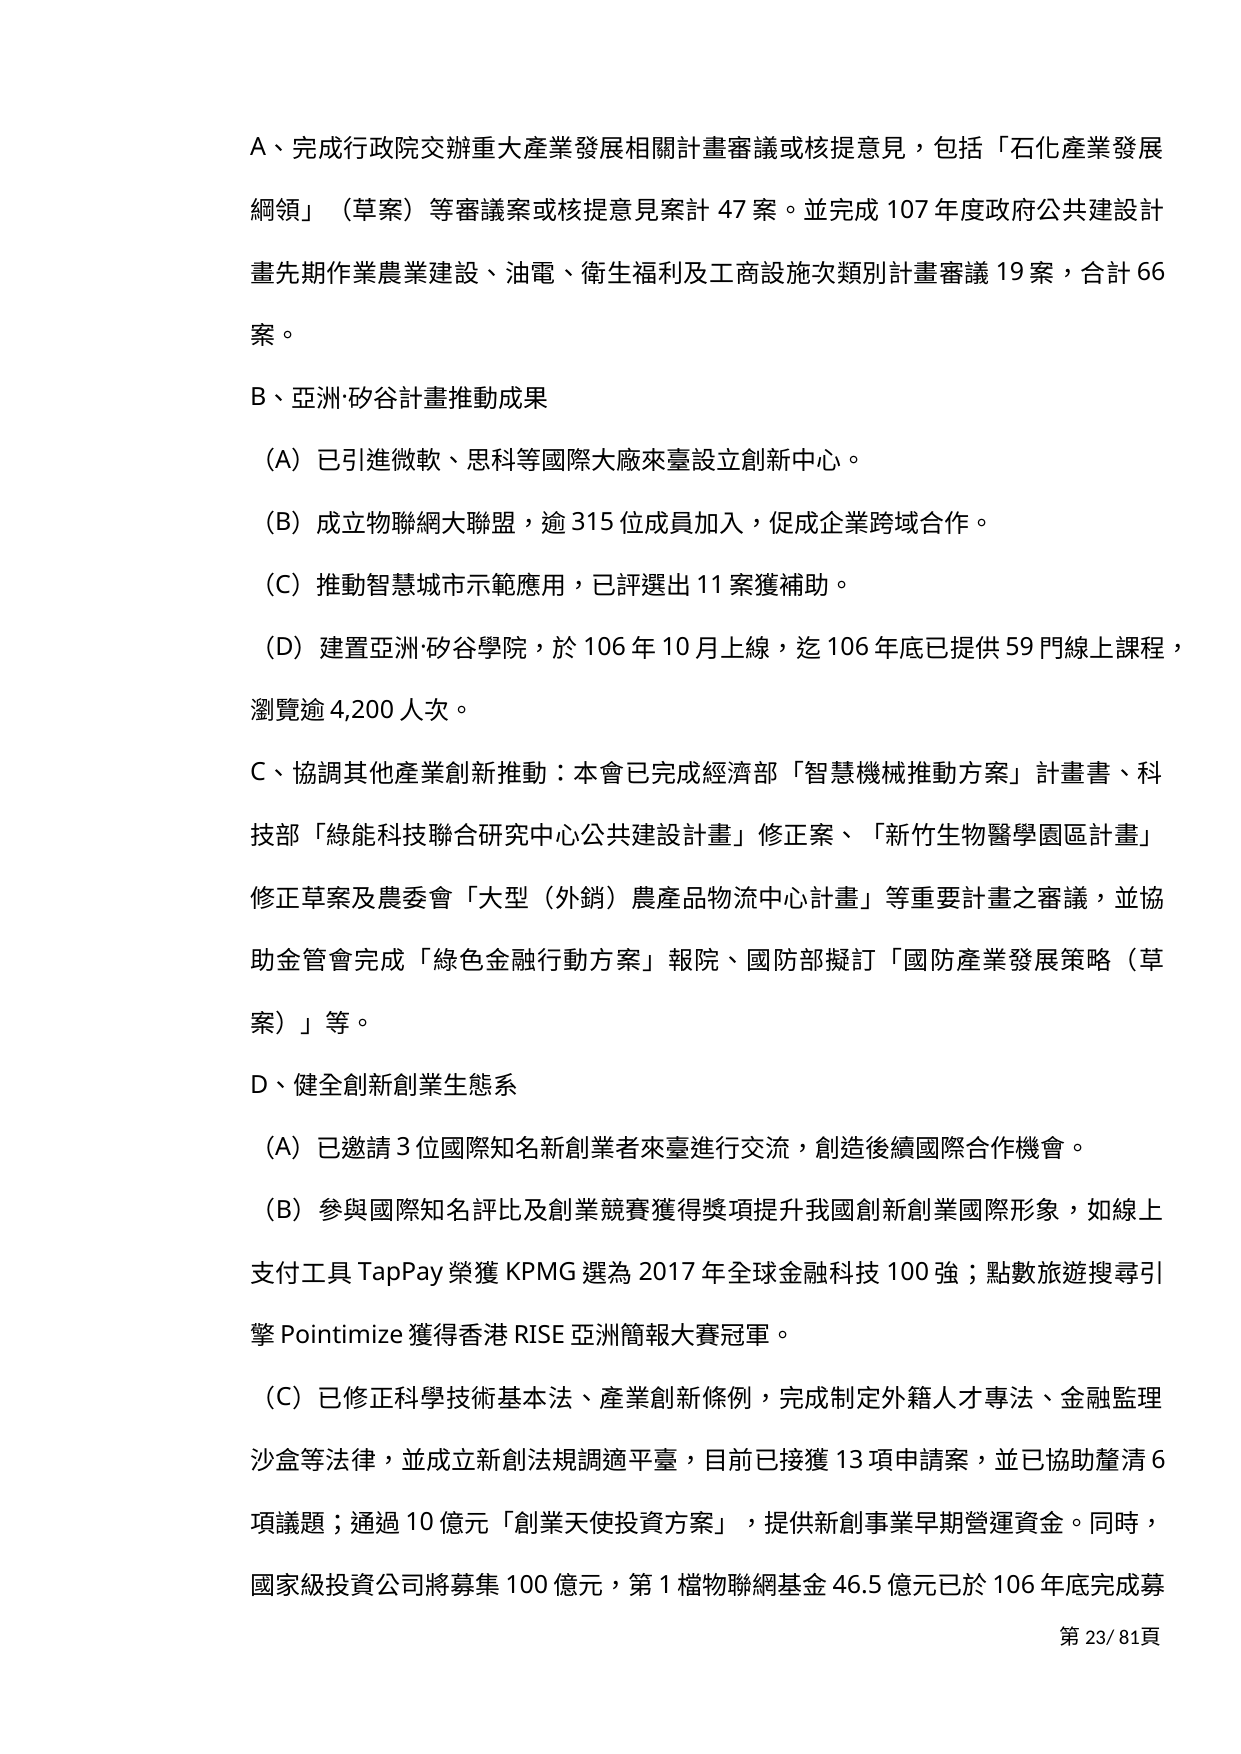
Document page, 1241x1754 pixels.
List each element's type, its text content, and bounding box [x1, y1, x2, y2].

text （D）建置亞洲·矽谷學院，於106年10月上線，迄106年底已提供59門線上課程，瀏覽逾4,200人次。 [250, 604, 1165, 729]
text D、健全創新創業生態系 [250, 1042, 1165, 1104]
text （C）已修正科學技術基本法、產業創新條例，完成制定外籍人才專法、金融監理沙盒等法律，並成立新創法規調適平臺，目前已接獲13項申請案，並已協助釐清6項議題；通過10億元「創業天使投資方案」，提供新創事業早期營運資金。同時，國家級投資公司將募集100億元，第1檔物聯網基金46.5億元已於106年底完成募 [250, 1354, 1165, 1604]
text B、亞洲·矽谷計畫推動成果 [250, 354, 1165, 417]
text （A）已邀請3位國際知名新創業者來臺進行交流，創造後續國際合作機會。 [250, 1104, 1165, 1167]
text A、完成行政院交辦重大產業發展相關計畫審議或核提意見，包括「石化產業發展綱領」（草案）等審議案或核提意見案計47案。並完成107年度政府公共建設計畫先期作業農業建設、油電、衛生福利及工商設施次類別計畫審議19案，合計66案。 [250, 104, 1165, 354]
text （C）推動智慧城市示範應用，已評選出11案獲補助。 [250, 542, 1165, 604]
text C、協調其他產業創新推動：本會已完成經濟部「智慧機械推動方案」計畫書、科技部「綠能科技聯合研究中心公共建設計畫」修正案、「新竹生物醫學園區計畫」修正草案及農委會「大型（外銷）農產品物流中心計畫」等重要計畫之審議，並協助金管會完成「綠色金融行動方案」報院、國防部擬訂「國防產業發展策略（草案）」等。 [250, 729, 1165, 1042]
text （A）已引進微軟、思科等國際大廠來臺設立創新中心。 [250, 417, 1165, 479]
text （B）成立物聯網大聯盟，逾315位成員加入，促成企業跨域合作。 [250, 479, 1165, 542]
text （B）參與國際知名評比及創業競賽獲得獎項提升我國創新創業國際形象，如線上支付工具TapPay榮獲KPMG選為2017年全球金融科技100強；點數旅遊搜尋引擎Pointimize獲得香港RISE亞洲簡報大賽冠軍。 [250, 1167, 1165, 1354]
